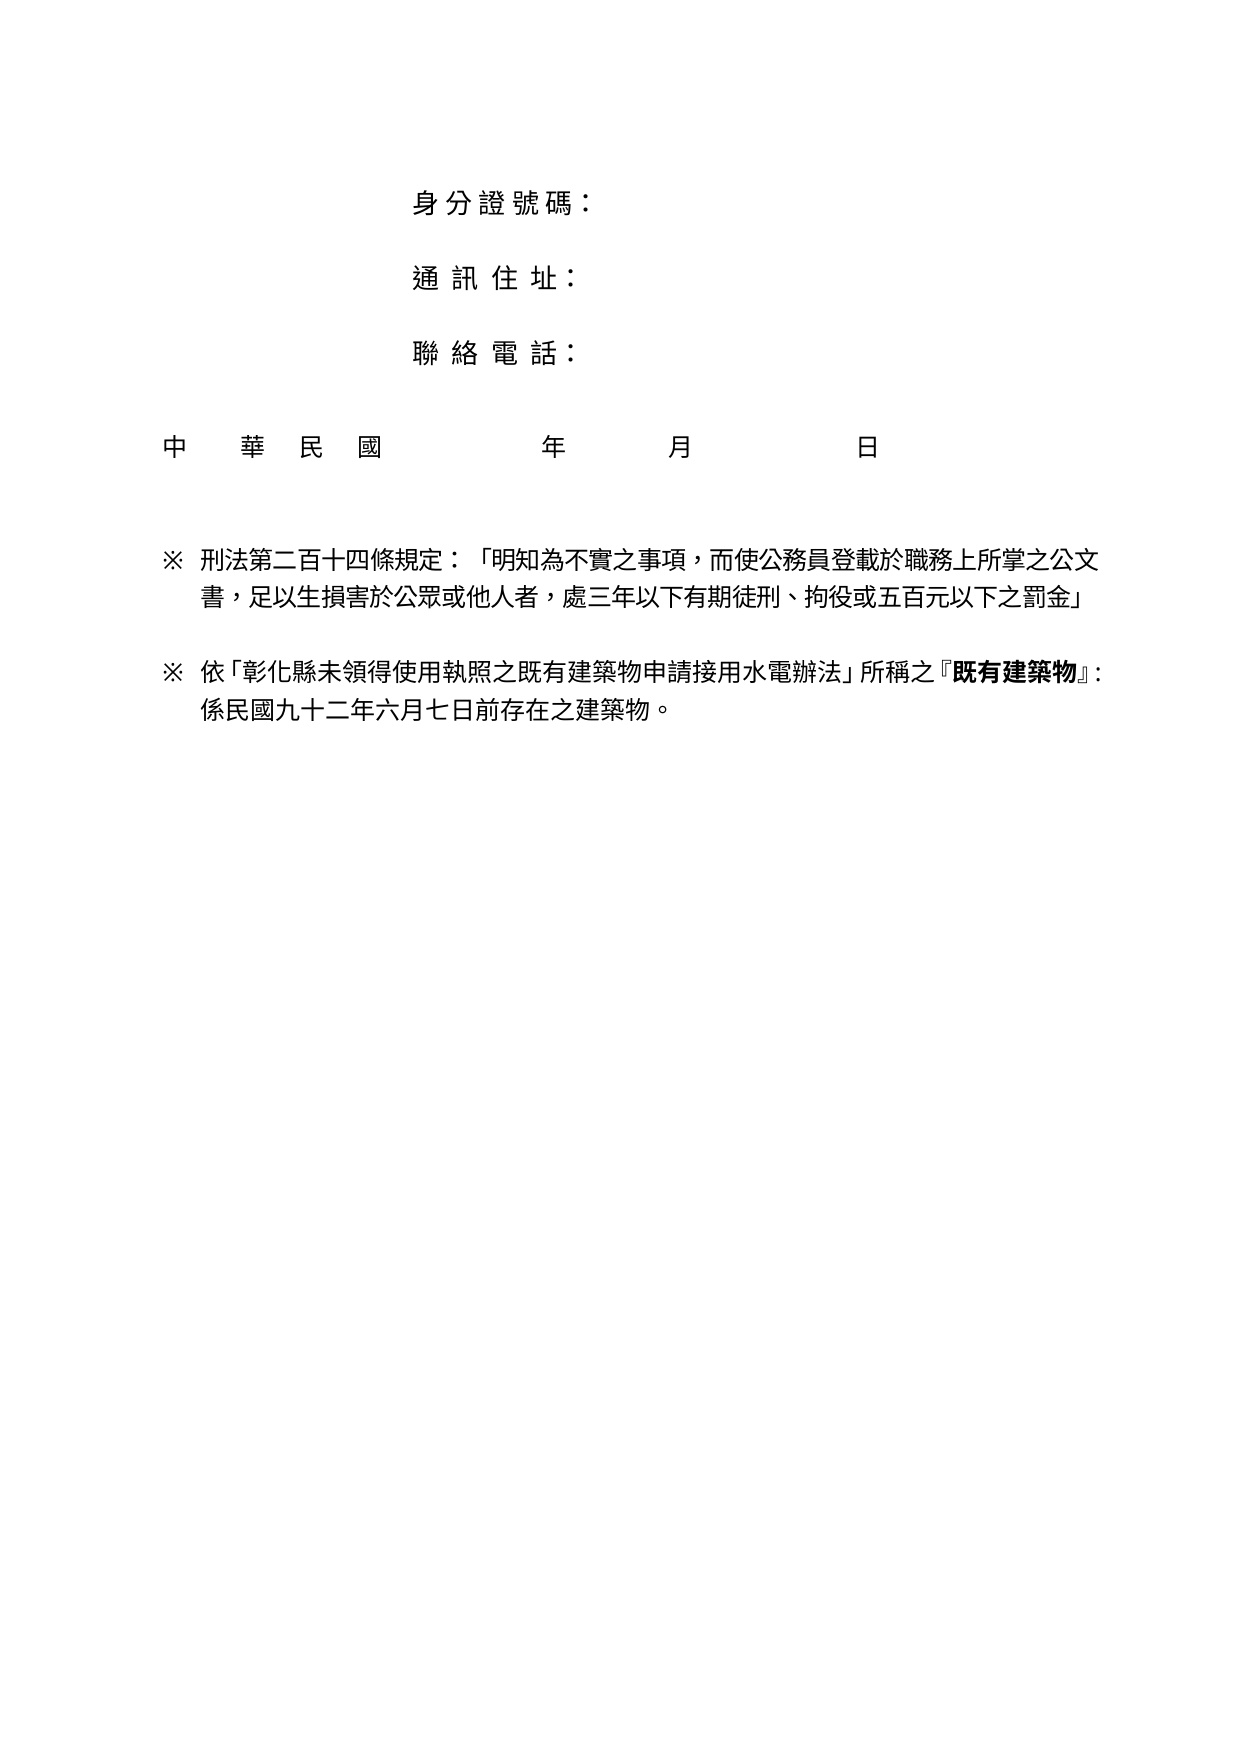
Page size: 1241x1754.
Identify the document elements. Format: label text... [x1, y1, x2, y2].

text 聯 絡 電 話： [162, 314, 1101, 389]
text 中 華 民 國 年 月 日 [162, 427, 1101, 464]
text 身 分 證 號 碼： [162, 164, 1101, 239]
text 通 訊 住 址： [162, 239, 1101, 314]
list 依「彰化縣未領得使用執照之既有建築物申請接用水電辦法」所稱之『既有建築物』:係民國九十二年六月七日前存在之建築物。 [162, 652, 1101, 727]
list 刑法第二百十四條規定：「明知為不實之事項，而使公務員登載於職務上所掌之公文書，足以生損害於公眾或他人者，處三年以下有期徒刑、拘役或五百元以下之罰金」 [162, 539, 1101, 614]
